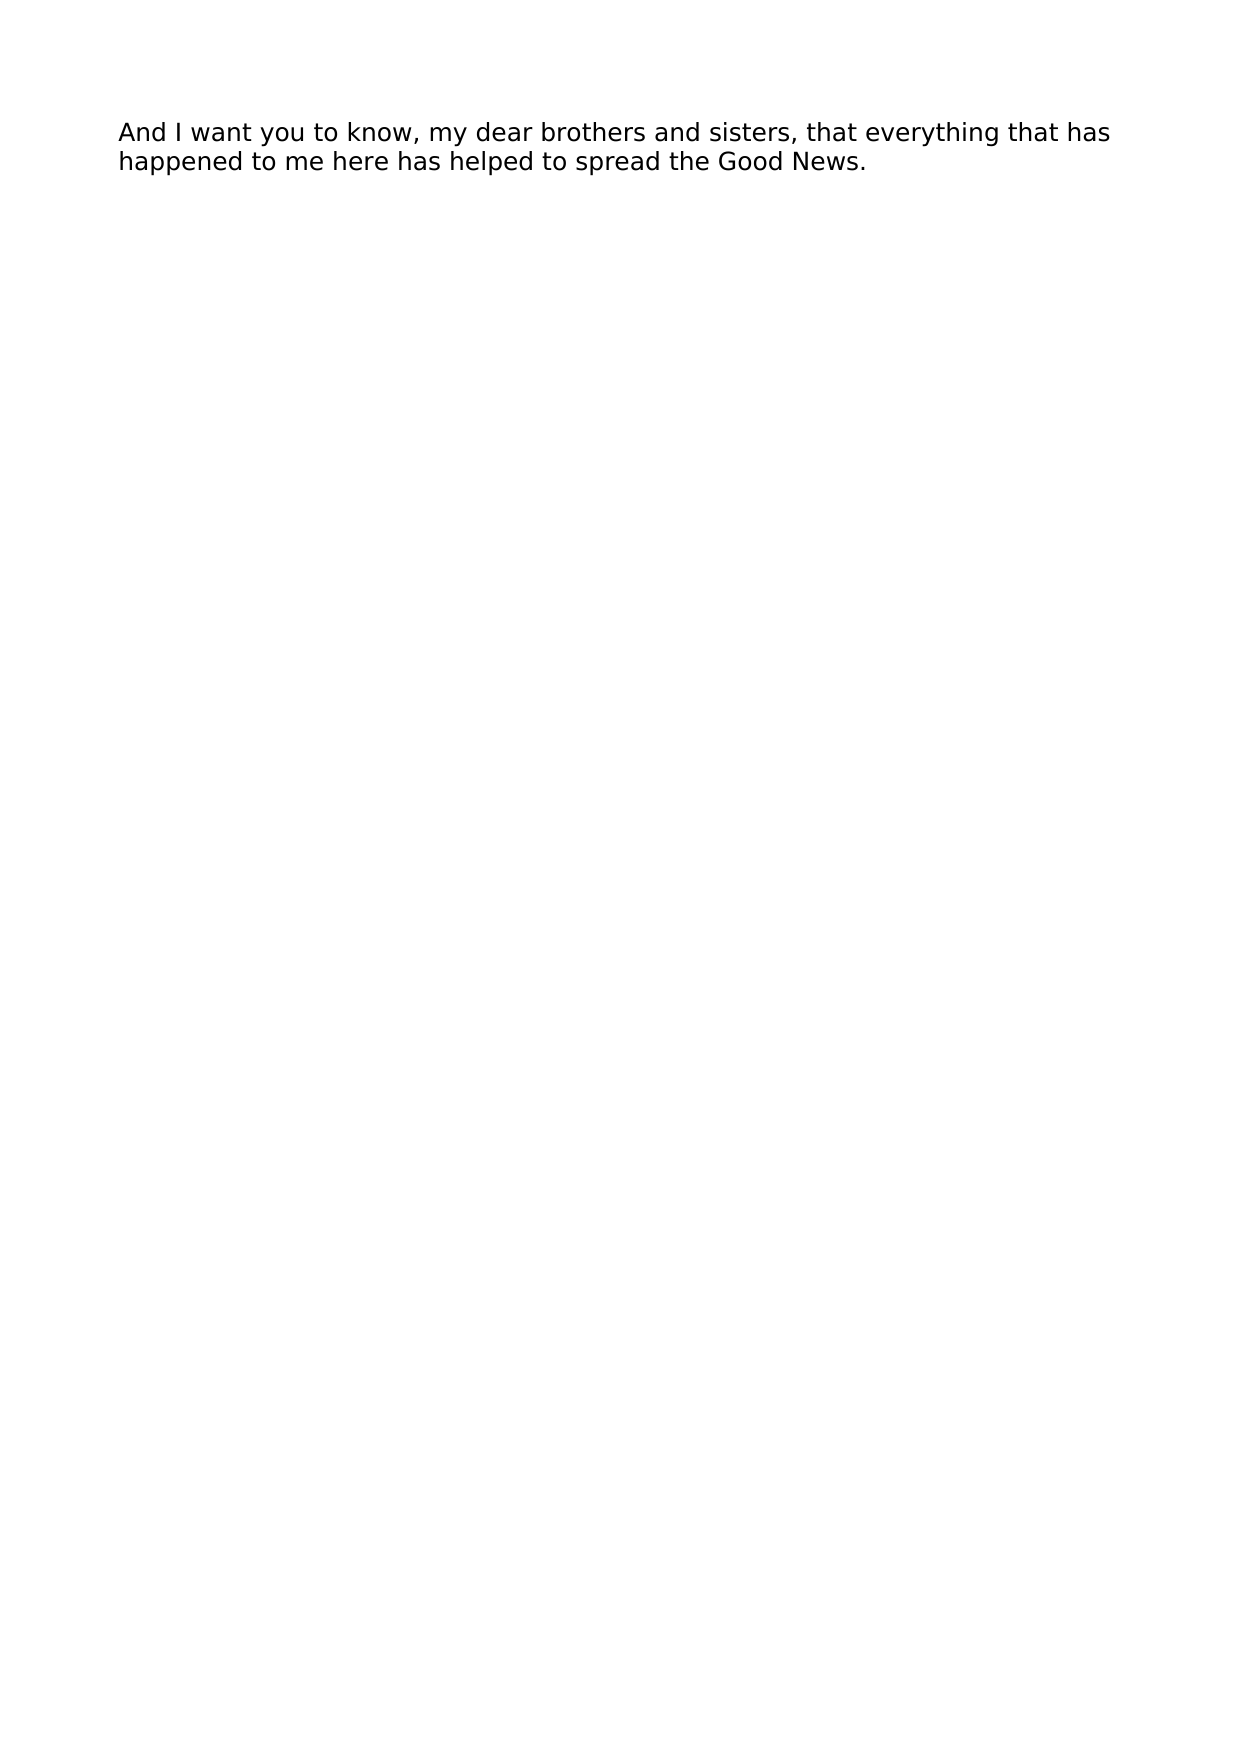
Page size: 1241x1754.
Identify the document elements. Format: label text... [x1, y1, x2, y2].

text And I want you to know, my dear brothers and sisters, that everything that has happened to me here has helped to spread the Good News. [118, 118, 1122, 176]
